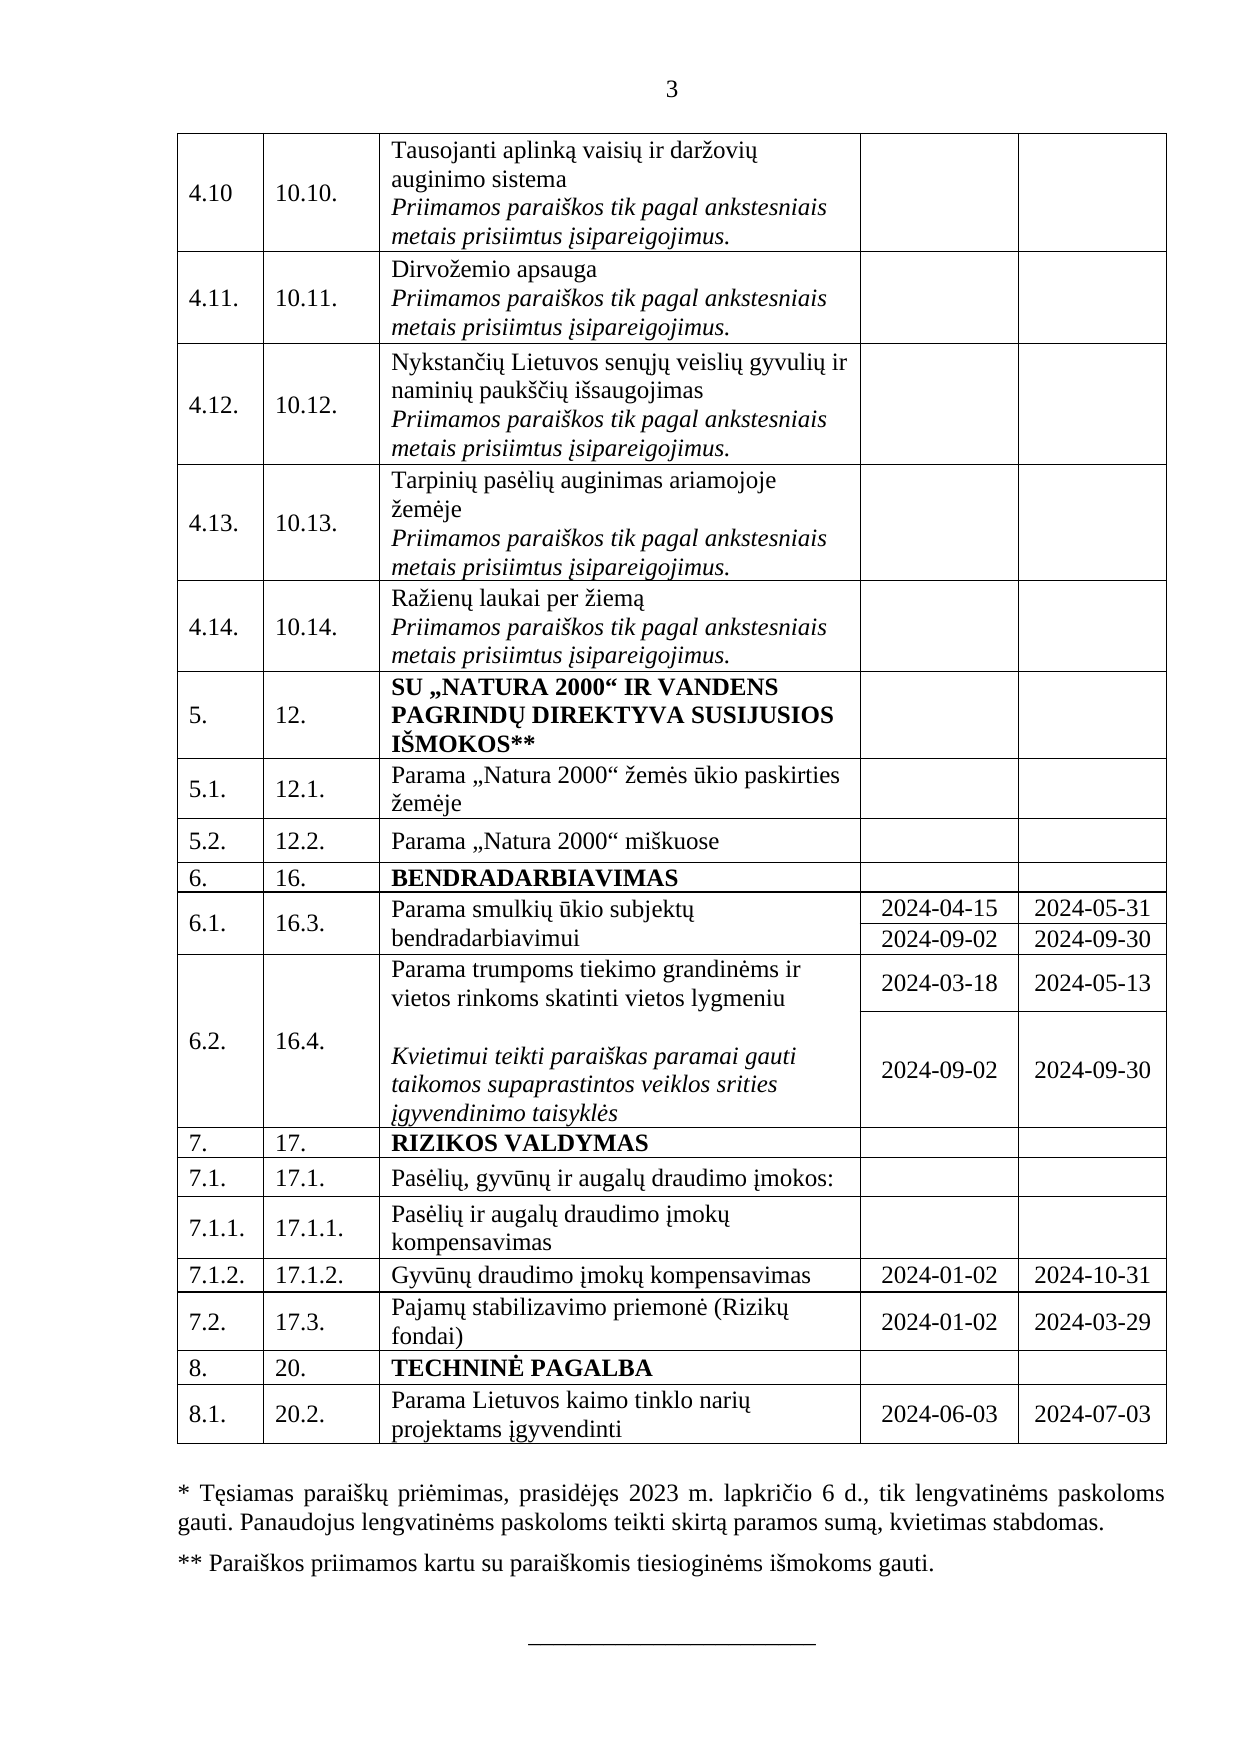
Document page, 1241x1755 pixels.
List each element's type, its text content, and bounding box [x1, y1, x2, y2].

table_cell [1019, 863, 1166, 891]
table_cell Parama Lietuvos kaimo tinklo narių projektams įgyvendinti [380, 1385, 860, 1443]
table_cell 2024-05-13 [1019, 955, 1166, 1011]
table_cell 16. [264, 863, 379, 891]
table_cell 17. [264, 1128, 379, 1157]
table_cell 16.4. [264, 955, 379, 1127]
table_cell Pasėlių, gyvūnų ir augalų draudimo įmokos: [380, 1158, 860, 1196]
table_cell 12.2. [264, 819, 379, 862]
text _______________________ [177, 1619, 1166, 1648]
table_cell 2024-04-15 [861, 893, 1018, 922]
table_cell [1019, 1158, 1166, 1196]
table_cell [1019, 1351, 1166, 1384]
table_cell 4.12. [178, 344, 263, 464]
table_cell [1019, 465, 1166, 580]
table_cell 10.13. [264, 465, 379, 580]
table_cell 4.11. [178, 252, 263, 343]
table_cell 7.1. [178, 1158, 263, 1196]
table_cell 2024-09-30 [1019, 1012, 1166, 1127]
table_cell [1019, 252, 1166, 343]
table_cell 12.1. [264, 759, 379, 818]
table_cell Pasėlių ir augalų draudimo įmokų kompensavimas [380, 1197, 860, 1258]
table_cell [861, 1351, 1018, 1384]
table_cell [861, 581, 1018, 671]
table_cell 6.1. [178, 893, 263, 953]
table_cell [1019, 819, 1166, 862]
table_cell 10.12. [264, 344, 379, 464]
table_cell [861, 819, 1018, 862]
table_cell 2024-10-31 [1019, 1259, 1166, 1291]
table_cell [861, 759, 1018, 818]
table_cell [861, 1158, 1018, 1196]
table_cell 2024-05-31 [1019, 893, 1166, 922]
table_cell 2024-03-18 [861, 955, 1018, 1011]
table_cell 4.13. [178, 465, 263, 580]
table_cell Parama trumpoms tiekimo grandinėms ir vietos rinkoms skatinti vietos lygmeniu Kvietimui teikti paraiškas paramai gauti taikomos supaprastintos veiklos srities įgyvendinimo taisyklės [380, 955, 860, 1127]
table_cell [1019, 1197, 1166, 1258]
table_cell 12. [264, 672, 379, 758]
table_cell 17.3. [264, 1293, 379, 1350]
table_cell 6. [178, 863, 263, 891]
table_cell 5.2. [178, 819, 263, 862]
table_cell Parama „Natura 2000“ miškuose [380, 819, 860, 862]
table_cell Dirvožemio apsauga Priimamos paraiškos tik pagal ankstesniais metais prisiimtus įsipareigojimus. [380, 252, 860, 343]
table_cell 4.10 [178, 134, 263, 251]
table_cell 2024-03-29 [1019, 1293, 1166, 1350]
table_cell 2024-06-03 [861, 1385, 1018, 1443]
table_cell 7.1.1. [178, 1197, 263, 1258]
table_cell 4.14. [178, 581, 263, 671]
table_cell [1019, 672, 1166, 758]
table_cell [1019, 1128, 1166, 1157]
table_cell SU „NATURA 2000“ IR VANDENS PAGRINDŲ DIREKTYVA SUSIJUSIOS IŠMOKOS** [380, 672, 860, 758]
table_cell Parama „Natura 2000“ žemės ūkio paskirties žemėje [380, 759, 860, 818]
text ** Paraiškos priimamos kartu su paraiškomis tiesioginėms išmokoms gauti. [177, 1548, 1166, 1576]
table_cell [861, 465, 1018, 580]
table_cell [861, 672, 1018, 758]
table_cell Tarpinių pasėlių auginimas ariamojoje žemėje Priimamos paraiškos tik pagal ankstesniais metais prisiimtus įsipareigojimus. [380, 465, 860, 580]
table_cell 17.1.1. [264, 1197, 379, 1258]
table_cell [1019, 134, 1166, 251]
table_cell [861, 344, 1018, 464]
text * Tęsiamas paraiškų priėmimas, prasidėjęs 2023 m. lapkričio 6 d., tik lengvatinėms paskoloms gauti. Panaudojus lengvatinėms paskoloms teikti skirtą paramos sumą, kvietimas stabdomas. [177, 1478, 1166, 1536]
table_cell BENDRADARBIAVIMAS [380, 863, 860, 891]
table_cell 7. [178, 1128, 263, 1157]
table_cell [861, 1128, 1018, 1157]
table_cell 20.2. [264, 1385, 379, 1443]
table_cell 8.1. [178, 1385, 263, 1443]
table_cell Parama smulkių ūkio subjektų bendradarbiavimui [380, 893, 860, 953]
table_cell 8. [178, 1351, 263, 1384]
table_cell 6.2. [178, 955, 263, 1127]
table_cell TECHNINĖ PAGALBA [380, 1351, 860, 1384]
table_cell 10.10. [264, 134, 379, 251]
table_cell 2024-07-03 [1019, 1385, 1166, 1443]
table_cell [861, 134, 1018, 251]
table_cell 2024-01-02 [861, 1259, 1018, 1291]
table_cell Gyvūnų draudimo įmokų kompensavimas [380, 1259, 860, 1291]
table_cell RIZIKOS VALDYMAS [380, 1128, 860, 1157]
table_cell 10.14. [264, 581, 379, 671]
table_cell Pajamų stabilizavimo priemonė (Rizikų fondai) [380, 1293, 860, 1350]
table_cell 17.1. [264, 1158, 379, 1196]
table_cell Ražienų laukai per žiemą Priimamos paraiškos tik pagal ankstesniais metais prisiimtus įsipareigojimus. [380, 581, 860, 671]
table_cell [1019, 759, 1166, 818]
table_cell 16.3. [264, 893, 379, 953]
table_cell 17.1.2. [264, 1259, 379, 1291]
table_cell 5. [178, 672, 263, 758]
table_cell Nykstančių Lietuvos senųjų veislių gyvulių ir naminių paukščių išsaugojimas Priimamos paraiškos tik pagal ankstesniais metais prisiimtus įsipareigojimus. [380, 344, 860, 464]
table_cell 2024-09-30 [1019, 924, 1166, 953]
table_cell 2024-09-02 [861, 924, 1018, 953]
table_cell [861, 1197, 1018, 1258]
table_cell [1019, 344, 1166, 464]
table_cell [861, 252, 1018, 343]
table_cell Tausojanti aplinką vaisių ir daržovių auginimo sistema Priimamos paraiškos tik pagal ankstesniais metais prisiimtus įsipareigojimus. [380, 134, 860, 251]
table_cell 2024-01-02 [861, 1293, 1018, 1350]
table_cell 5.1. [178, 759, 263, 818]
table_cell [1019, 581, 1166, 671]
table_cell 10.11. [264, 252, 379, 343]
table_cell 2024-09-02 [861, 1012, 1018, 1127]
table_cell 7.1.2. [178, 1259, 263, 1291]
table_cell 20. [264, 1351, 379, 1384]
table_cell [861, 863, 1018, 891]
table_cell 7.2. [178, 1293, 263, 1350]
